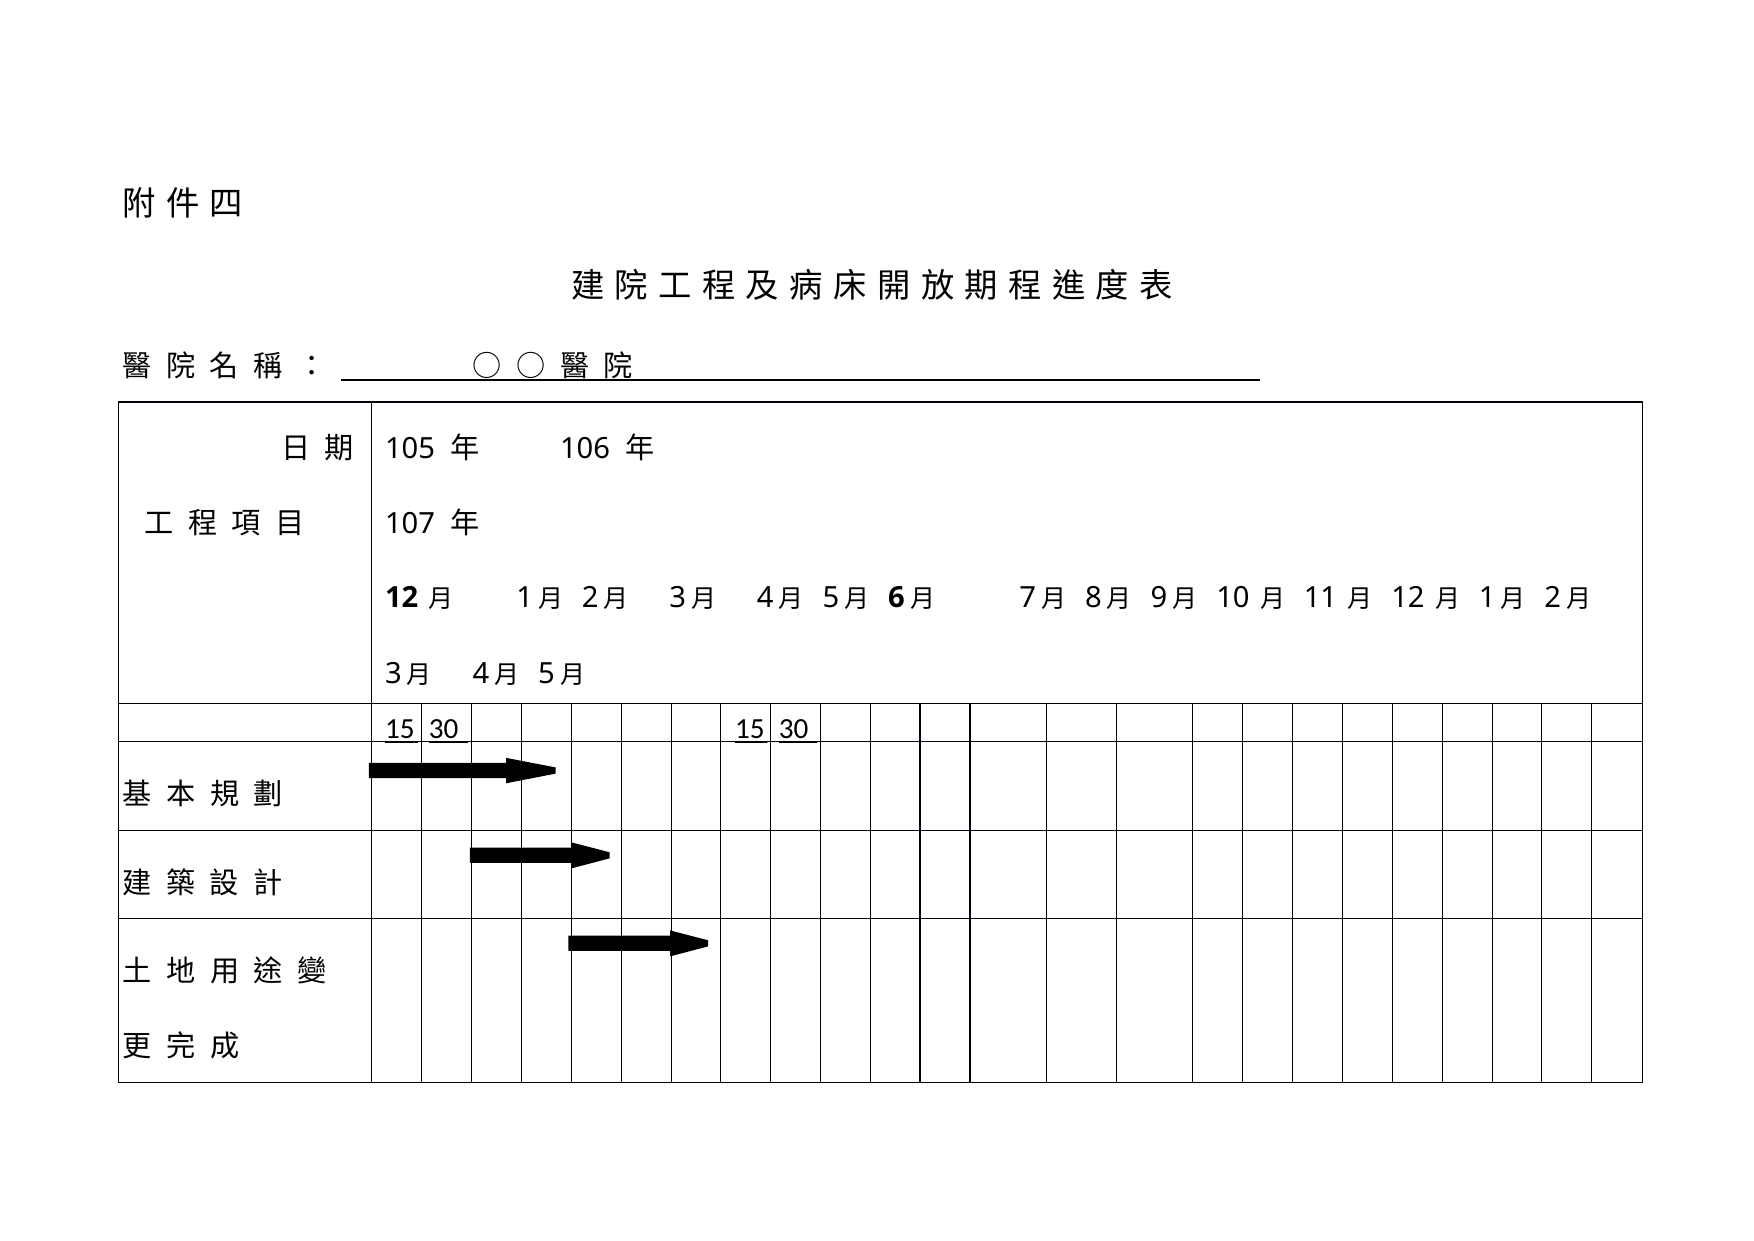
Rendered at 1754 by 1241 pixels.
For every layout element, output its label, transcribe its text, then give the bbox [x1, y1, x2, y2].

table_cell [672, 742, 720, 829]
table_cell [1343, 831, 1392, 918]
table_cell [721, 831, 770, 918]
table_cell [871, 919, 919, 1082]
table_cell 30 [771, 704, 820, 741]
table_cell [372, 742, 421, 829]
table_cell [1193, 919, 1242, 1082]
table_cell [821, 919, 870, 1082]
table_cell [1117, 831, 1192, 918]
table_cell [622, 831, 671, 918]
text 附件四 [122, 158, 1632, 233]
table_cell [871, 742, 919, 829]
table_cell [472, 704, 521, 741]
table_cell [522, 704, 571, 741]
table_cell [622, 919, 671, 1082]
table_cell [472, 742, 521, 829]
text 醫院名稱： ○○醫院 [122, 320, 1632, 395]
table_cell 15 [372, 704, 421, 741]
table_cell [1047, 704, 1116, 741]
table_cell [1393, 831, 1442, 918]
table_cell [771, 831, 820, 918]
table_cell [1293, 831, 1342, 918]
table_cell 基本規劃 [119, 742, 371, 829]
table_cell [522, 919, 571, 1082]
table_cell [119, 704, 371, 741]
table_cell [971, 919, 1046, 1082]
table_cell [1493, 742, 1541, 829]
table_cell 土地用途變更完成 [119, 919, 371, 1082]
table_cell [1542, 742, 1591, 829]
table_cell [1193, 742, 1242, 829]
table_cell [572, 919, 621, 1082]
table_cell [721, 742, 770, 829]
table_cell [771, 742, 820, 829]
table_cell [372, 919, 421, 1082]
table_cell [1343, 919, 1392, 1082]
table_cell [1542, 919, 1591, 1082]
table_cell [472, 831, 521, 918]
table_cell [821, 831, 870, 918]
table_cell 15 [721, 704, 770, 741]
table_cell [522, 742, 571, 829]
table_cell [921, 919, 969, 1082]
table_cell [921, 742, 969, 829]
table_cell [971, 742, 1046, 829]
table_cell [672, 919, 720, 1082]
table_cell [921, 704, 969, 741]
table_cell [1592, 831, 1642, 918]
table_cell [1243, 919, 1292, 1082]
table_cell [1542, 831, 1591, 918]
table_cell [1443, 919, 1492, 1082]
table_cell [1243, 742, 1292, 829]
table_cell [1193, 831, 1242, 918]
table_cell [572, 742, 621, 829]
table_cell [821, 704, 870, 741]
table_cell [971, 704, 1046, 741]
table_cell [1047, 919, 1116, 1082]
table_header 日期 工程項目 [119, 403, 371, 702]
table_cell [1117, 704, 1192, 741]
table_cell [1443, 831, 1492, 918]
table_cell 30 [422, 704, 471, 741]
table_cell [1117, 742, 1192, 829]
table_header 105年 106年 107年 12月 1月2月 3月 4月5月6月 7月8月9月10月11月12月1月2月 3月 4月5月 [372, 403, 1642, 702]
table_cell [1493, 704, 1541, 741]
table_cell [971, 831, 1046, 918]
table_cell [522, 831, 571, 918]
table_cell [372, 831, 421, 918]
table_cell [1393, 919, 1442, 1082]
table_cell [1343, 742, 1392, 829]
table_cell [472, 919, 521, 1082]
table_cell [1393, 704, 1442, 741]
table_cell [1117, 919, 1192, 1082]
table_cell [871, 704, 919, 741]
text 建院工程及病床開放期程進度表 [122, 239, 1632, 314]
table_cell [1493, 831, 1541, 918]
table_cell [422, 742, 471, 829]
table_cell [721, 919, 770, 1082]
table_cell [1493, 919, 1541, 1082]
table_cell [1542, 704, 1591, 741]
table_cell [1343, 704, 1392, 741]
table_cell [1047, 742, 1116, 829]
table_cell [1243, 704, 1292, 741]
table_cell [1592, 919, 1642, 1082]
table_cell [1443, 742, 1492, 829]
table_cell [871, 831, 919, 918]
table_cell [1592, 704, 1642, 741]
table_cell [821, 742, 870, 829]
table_cell [1592, 742, 1642, 829]
table_cell [1047, 831, 1116, 918]
table_cell [1243, 831, 1292, 918]
table_cell [422, 831, 471, 918]
table_cell [622, 742, 671, 829]
table_cell [572, 831, 621, 918]
table_cell [672, 704, 720, 741]
table_cell 建築設計 [119, 831, 371, 918]
table_cell [1293, 742, 1342, 829]
table_cell [572, 704, 621, 741]
table_cell [1193, 704, 1242, 741]
table_cell [1393, 742, 1442, 829]
table_cell [622, 704, 671, 741]
table_cell [771, 919, 820, 1082]
table_cell [1443, 704, 1492, 741]
table_cell [672, 831, 720, 918]
table_cell [1293, 704, 1342, 741]
table_cell [1293, 919, 1342, 1082]
table_cell [921, 831, 969, 918]
table_cell [422, 919, 471, 1082]
